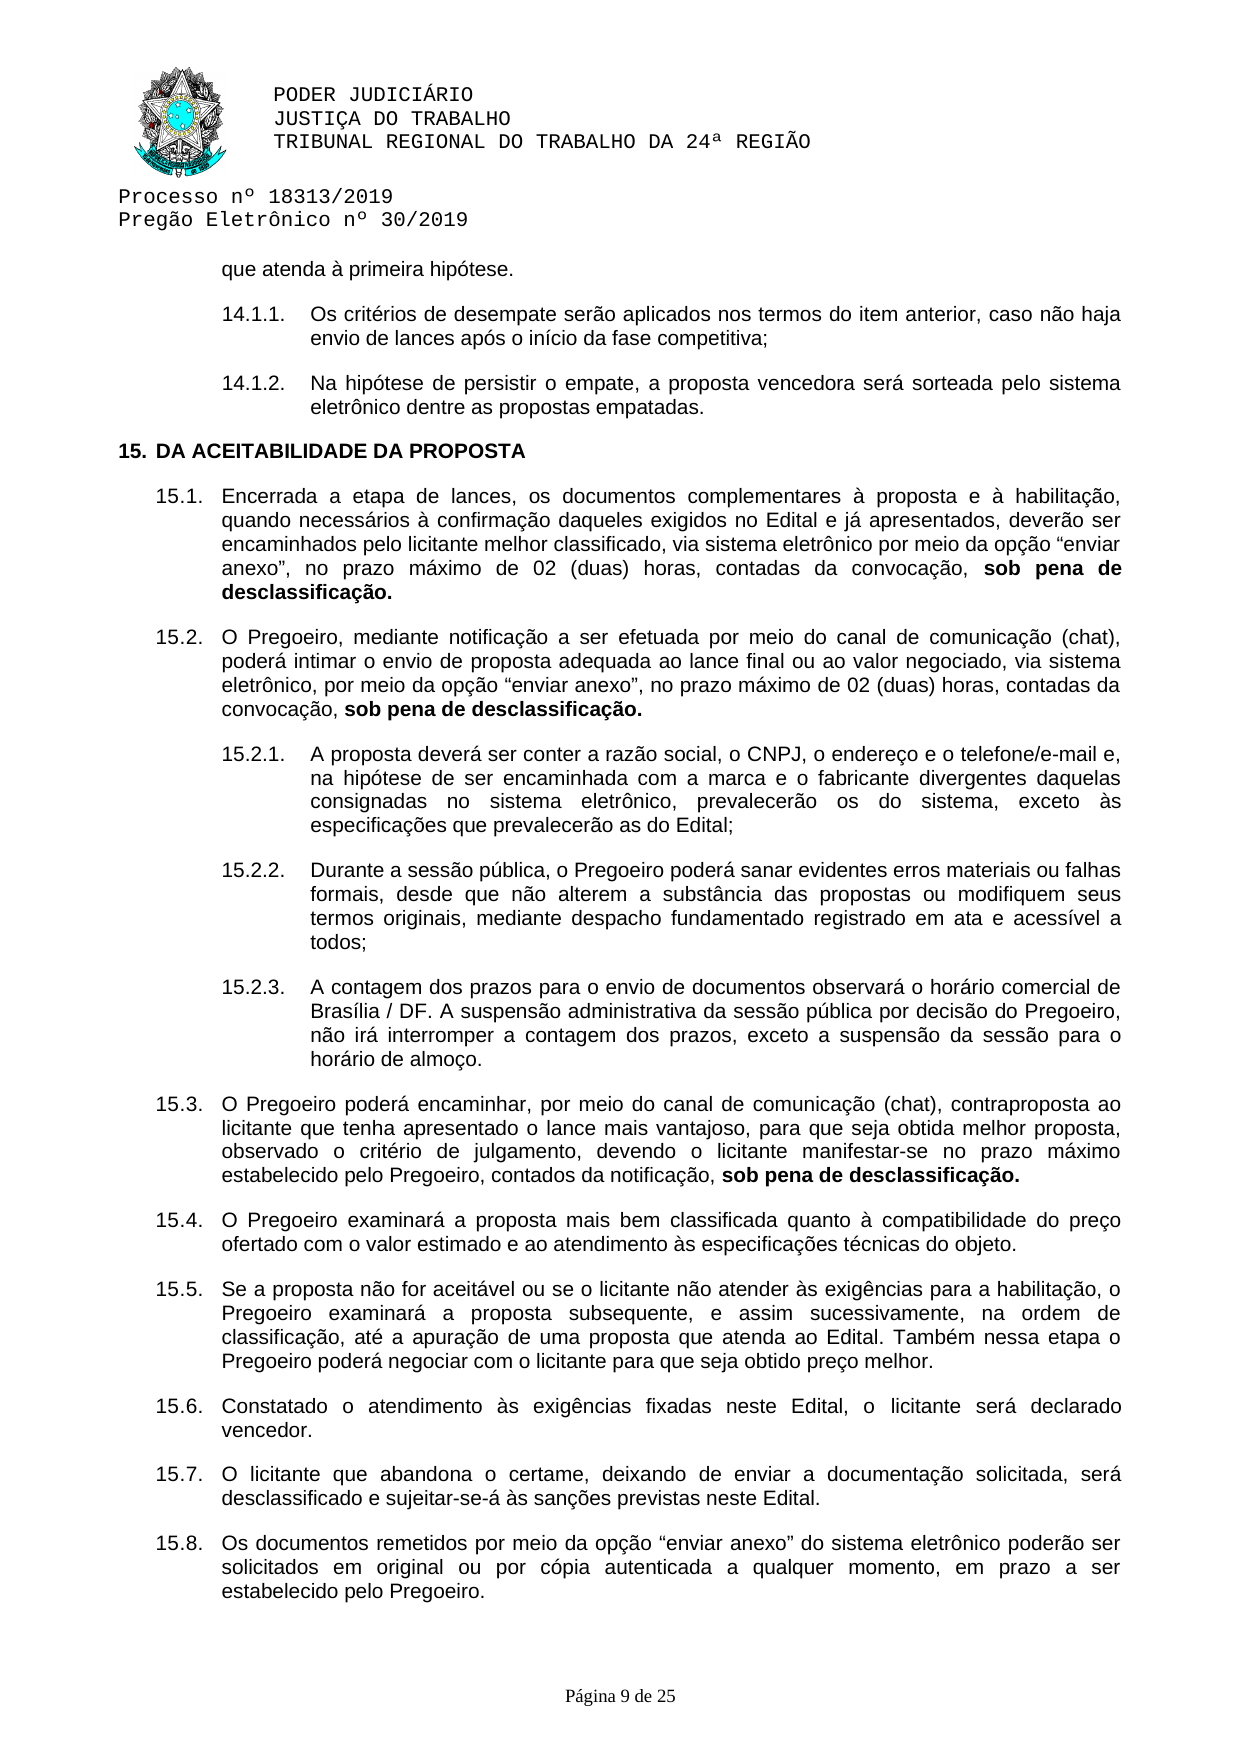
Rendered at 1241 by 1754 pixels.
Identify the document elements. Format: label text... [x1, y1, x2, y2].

list Encerrada a etapa de lances, os documentos complementares à proposta e à habilitação, quando necessários à confirmação daqueles exigidos no Edital e já apresentados, deverão ser encaminhados pelo licitante melhor classificado, via sistema eletrônico por meio da opção “enviar anexo”, no prazo máximo de 02 (duas) horas, contadas da convocação, sob pena de desclassificação. [155, 484, 1122, 604]
list Durante a sessão pública, o Pregoeiro poderá sanar evidentes erros materiais ou falhas formais, desde que não alterem a substância das propostas ou modifiquem seus termos originais, mediante despacho fundamentado registrado em ata e acessível a todos; [221, 858, 1122, 954]
list Constatado o atendimento às exigências fixadas neste Edital, o licitante será declarado vencedor. [155, 1393, 1122, 1441]
list Os documentos remetidos por meio da opção “enviar anexo” do sistema eletrônico poderão ser solicitados em original ou por cópia autenticada a qualquer momento, em prazo a ser estabelecido pelo Pregoeiro. [155, 1531, 1122, 1603]
list Na hipótese de persistir o empate, a proposta vencedora será sorteada pelo sistema eletrônico dentre as propostas empatadas. [222, 371, 1122, 418]
list O licitante que abandona o certame, deixando de enviar a documentação solicitada, será desclassificado e sujeitar-se-á às sanções previstas neste Edital. [155, 1462, 1122, 1510]
picture [133, 66, 228, 178]
list A contagem dos prazos para o envio de documentos observará o horário comercial de Brasília / DF. A suspensão administrativa da sessão pública por decisão do Pregoeiro, não irá interromper a contagem dos prazos, exceto a suspensão da sessão para o horário de almoço. [221, 975, 1122, 1071]
list que atenda à primeira hipótese. [155, 257, 1122, 281]
list A proposta deverá ser conter a razão social, o CNPJ, o endereço e o telefone/e-mail e, na hipótese de ser encaminhada com a marca e o fabricante divergentes daquelas consignadas no sistema eletrônico, prevalecerão os do sistema, exceto às especificações que prevalecerão as do Edital; [221, 741, 1122, 837]
list da aceitabilidade da proposta [118, 439, 1122, 463]
list O Pregoeiro, mediante notificação a ser efetuada por meio do canal de comunicação (chat), poderá intimar o envio de proposta adequada ao lance final ou ao valor negociado, via sistema eletrônico, por meio da opção “enviar anexo”, no prazo máximo de 02 (duas) horas, contadas da convocação, sob pena de desclassificação. [155, 625, 1122, 721]
list O Pregoeiro examinará a proposta mais bem classificada quanto à compatibilidade do preço ofertado com o valor estimado e ao atendimento às especificações técnicas do objeto. [155, 1208, 1122, 1256]
list O Pregoeiro poderá encaminhar, por meio do canal de comunicação (chat), contraproposta ao licitante que tenha apresentado o lance mais vantajoso, para que seja obtida melhor proposta, observado o critério de julgamento, devendo o licitante manifestar-se no prazo máximo estabelecido pelo Pregoeiro, contados da notificação, sob pena de desclassificação. [155, 1091, 1122, 1187]
list Se a proposta não for aceitável ou se o licitante não atender às exigências para a habilitação, o Pregoeiro examinará a proposta subsequente, e assim sucessivamente, na ordem de classificação, até a apuração de uma proposta que atenda ao Edital. Também nessa etapa o Pregoeiro poderá negociar com o licitante para que seja obtido preço melhor. [155, 1277, 1122, 1373]
list Os critérios de desempate serão aplicados nos termos do item anterior, caso não haja envio de lances após o início da fase competitiva; [222, 302, 1122, 350]
